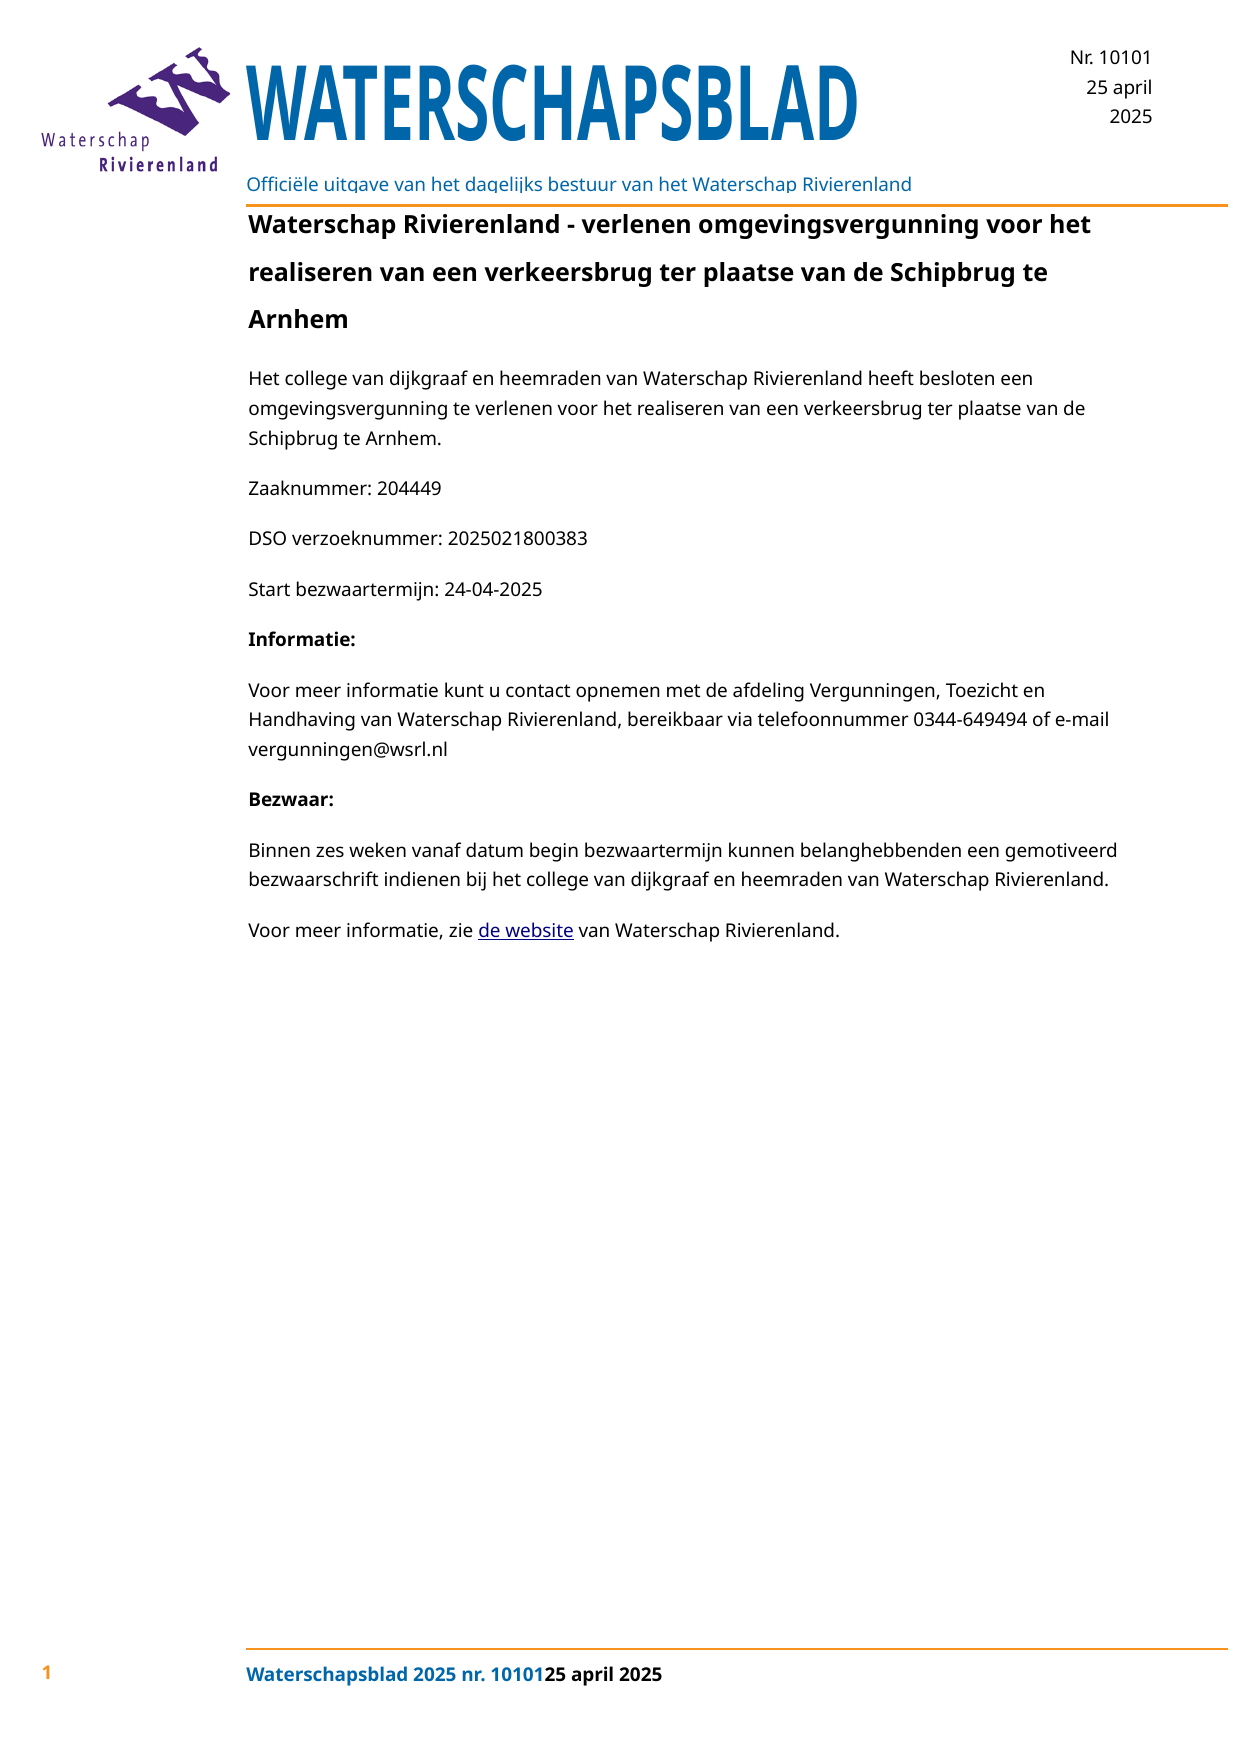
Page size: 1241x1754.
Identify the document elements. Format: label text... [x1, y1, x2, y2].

text Start bezwaartermijn: 24-04-2025 [248, 576, 1152, 602]
picture [41, 47, 231, 172]
text Informatie: [248, 626, 1152, 652]
text Waterschap Rivierenland - verlenen omgevingsvergunning voor het realiseren van een verkeersbrug ter plaatse van de Schipbrug te Arnhem [248, 207, 1152, 336]
text Zaaknummer: 204449 [248, 475, 1152, 501]
text Bezwaar: [248, 786, 1152, 812]
text Voor meer informatie, zie de website van Waterschap Rivierenland. [248, 917, 1152, 942]
text Binnen zes weken vanaf datum begin bezwaartermijn kunnen belanghebbenden een gemotiveerd bezwaarschrift indienen bij het college van dijkgraaf en heemraden van Waterschap Rivierenland. [248, 837, 1152, 892]
text Voor meer informatie kunt u contact opnemen met de afdeling Vergunningen, Toezicht en Handhaving van Waterschap Rivierenland, bereikbaar via telefoonnummer 0344-649494 of e-mail vergunningen@wsrl.nl [248, 677, 1152, 762]
text DSO verzoeknummer: 2025021800383 [248, 526, 1152, 551]
text Het college van dijkgraaf en heemraden van Waterschap Rivierenland heeft besloten een omgevingsvergunning te verlenen voor het realiseren van een verkeersbrug ter plaatse van de Schipbrug te Arnhem. [248, 366, 1152, 450]
